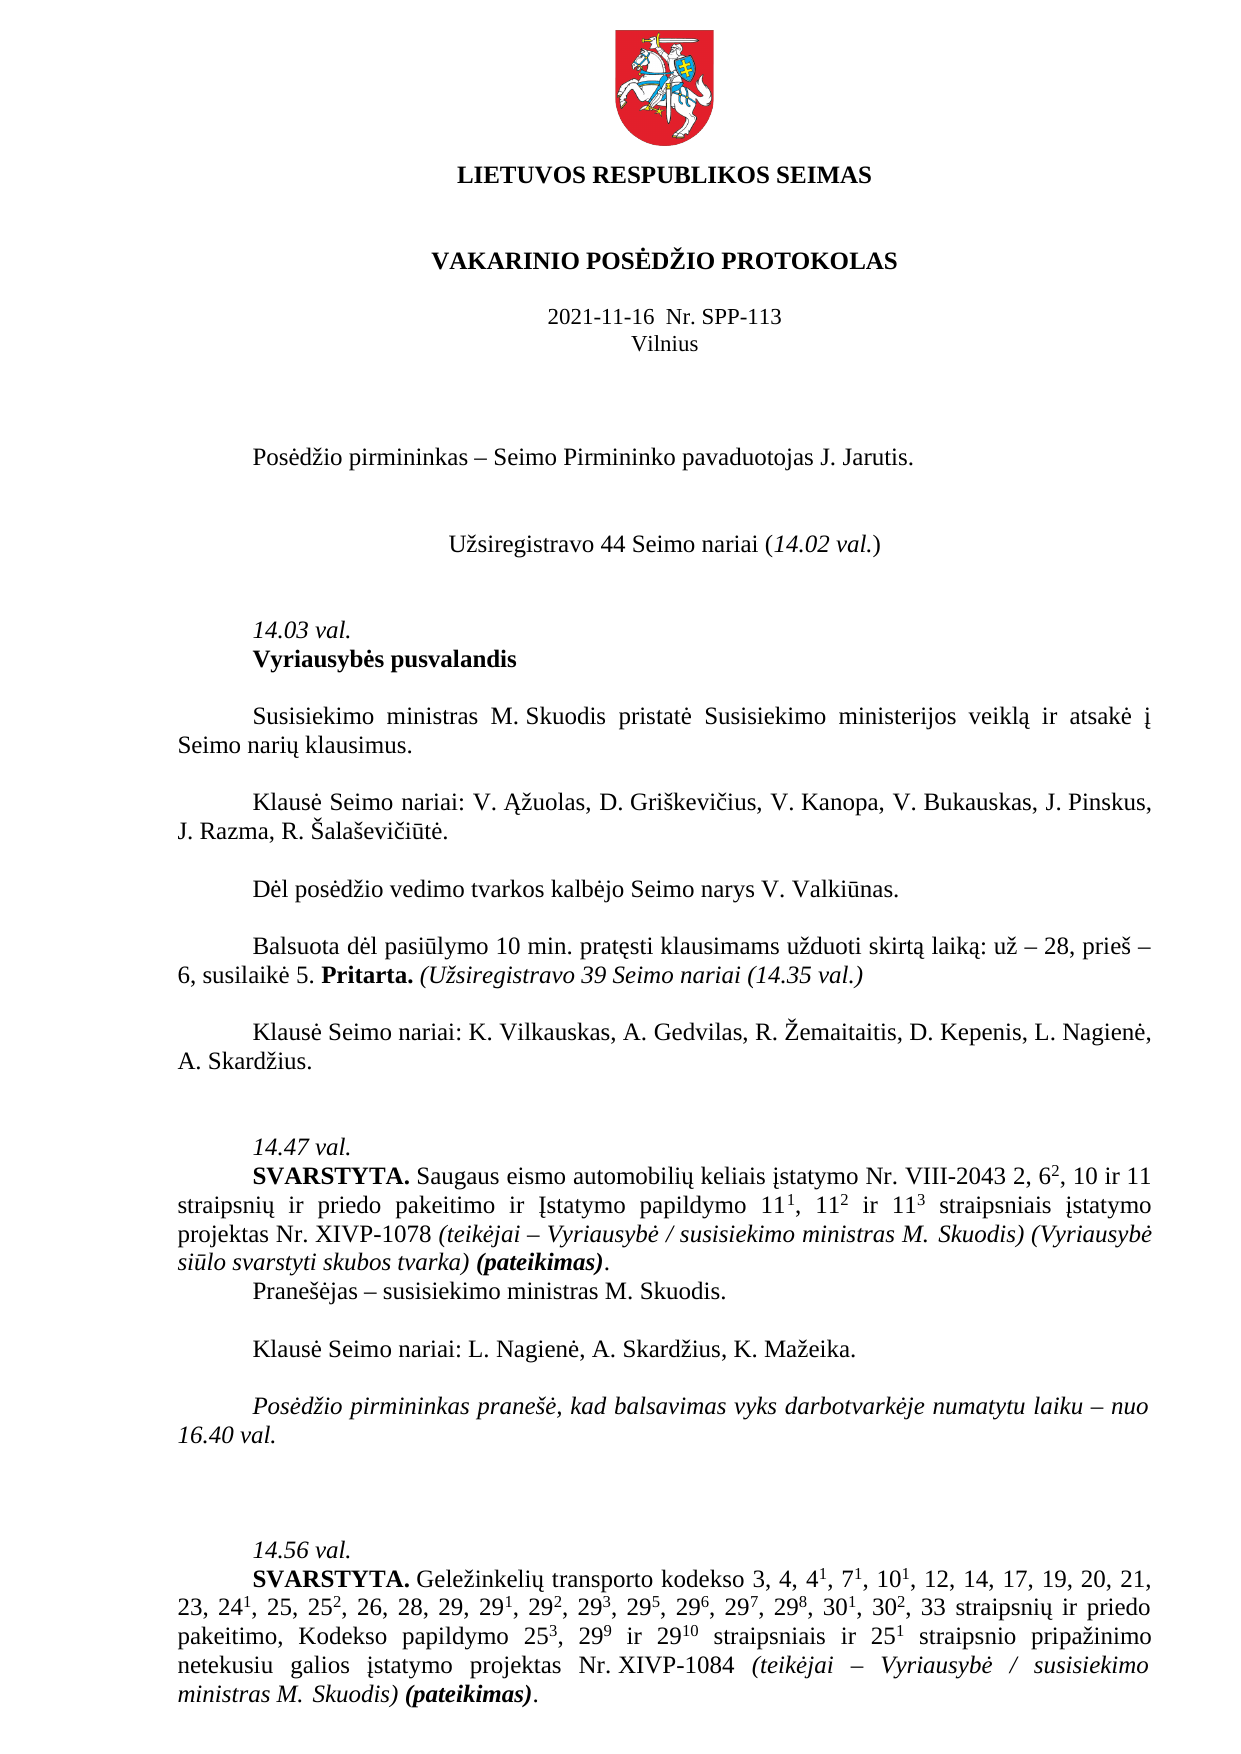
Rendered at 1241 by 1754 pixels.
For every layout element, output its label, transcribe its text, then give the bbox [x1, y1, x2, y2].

text SVARSTYTA. Geležinkelių transporto kodekso 3, 4, 41, 71, 101, 12, 14, 17, 19, 20, 21, 23, 241, 25, 252, 26, 28, 29, 291, 292, 293, 295, 296, 297, 298, 301, 302, 33 straipsnių ir priedo pakeitimo, Kodekso papildymo 253, 299 ir 2910 straipsniais ir 251 straipsnio pripažinimo netekusiu galios įstatymo projektas Nr. XIVP-1084 (teikėjai – Vyriausybė / susisiekimo ministras M. Skuodis) (pateikimas). [177, 1564, 1152, 1707]
text Posėdžio pirmininkas – Seimo Pirmininko pavaduotojas J. Jarutis. [177, 442, 1152, 471]
text Klausė Seimo nariai: K. Vilkauskas, A. Gedvilas, R. Žemaitaitis, D. Kepenis, L. Nagienė, A. Skardžius. [177, 1017, 1152, 1075]
text VAKARINIO POSĖDŽIO PROTOKOLAS [177, 246, 1152, 275]
text Vilnius [177, 330, 1152, 356]
text Posėdžio pirmininkas pranešė, kad balsavimas vyks darbotvarkėje numatytu laiku – nuo 16.40 val. [177, 1391, 1152, 1449]
text Balsuota dėl pasiūlymo 10 min. pratęsti klausimams užduoti skirtą laiką: už – 28, prieš – 6, susilaikė 5. Pritarta. (Užsiregistravo 39 Seimo nariai (14.35 val.) [177, 931, 1152, 989]
text SVARSTYTA. Saugaus eismo automobilių keliais įstatymo Nr. VIII-2043 2, 62, 10 ir 11 straipsnių ir priedo pakeitimo ir Įstatymo papildymo 111, 112 ir 113 straipsniais įstatymo projektas Nr. XIVP-1078 (teikėjai – Vyriausybė / susisiekimo ministras M. Skuodis) (Vyriausybė siūlo svarstyti skubos tvarka) (pateikimas). [177, 1161, 1152, 1276]
text Vyriausybės pusvalandis [177, 644, 1152, 672]
text 14.03 val. [177, 615, 1152, 644]
text 2021-11-16 Nr. SPP-113 [177, 303, 1152, 330]
text Užsiregistravo 44 Seimo nariai (14.02 val.) [177, 529, 1152, 557]
text Susisiekimo ministras M. Skuodis pristatė Susisiekimo ministerijos veiklą ir atsakė į Seimo narių klausimus. [177, 701, 1152, 759]
text Klausė Seimo nariai: V. Ąžuolas, D. Griškevičius, V. Kanopa, V. Bukauskas, J. Pinskus, J. Razma, R. Šalaševičiūtė. [177, 787, 1152, 845]
text Lietuvos Respublikos Seimas [177, 160, 1152, 188]
text 14.47 val. [177, 1132, 1152, 1161]
text Pranešėjas – susisiekimo ministras M. Skuodis. [177, 1276, 1152, 1305]
text Dėl posėdžio vedimo tvarkos kalbėjo Seimo narys V. Valkiūnas. [177, 874, 1152, 902]
text 14.56 val. [177, 1535, 1152, 1564]
text Klausė Seimo nariai: L. Nagienė, A. Skardžius, K. Mažeika. [177, 1334, 1152, 1362]
